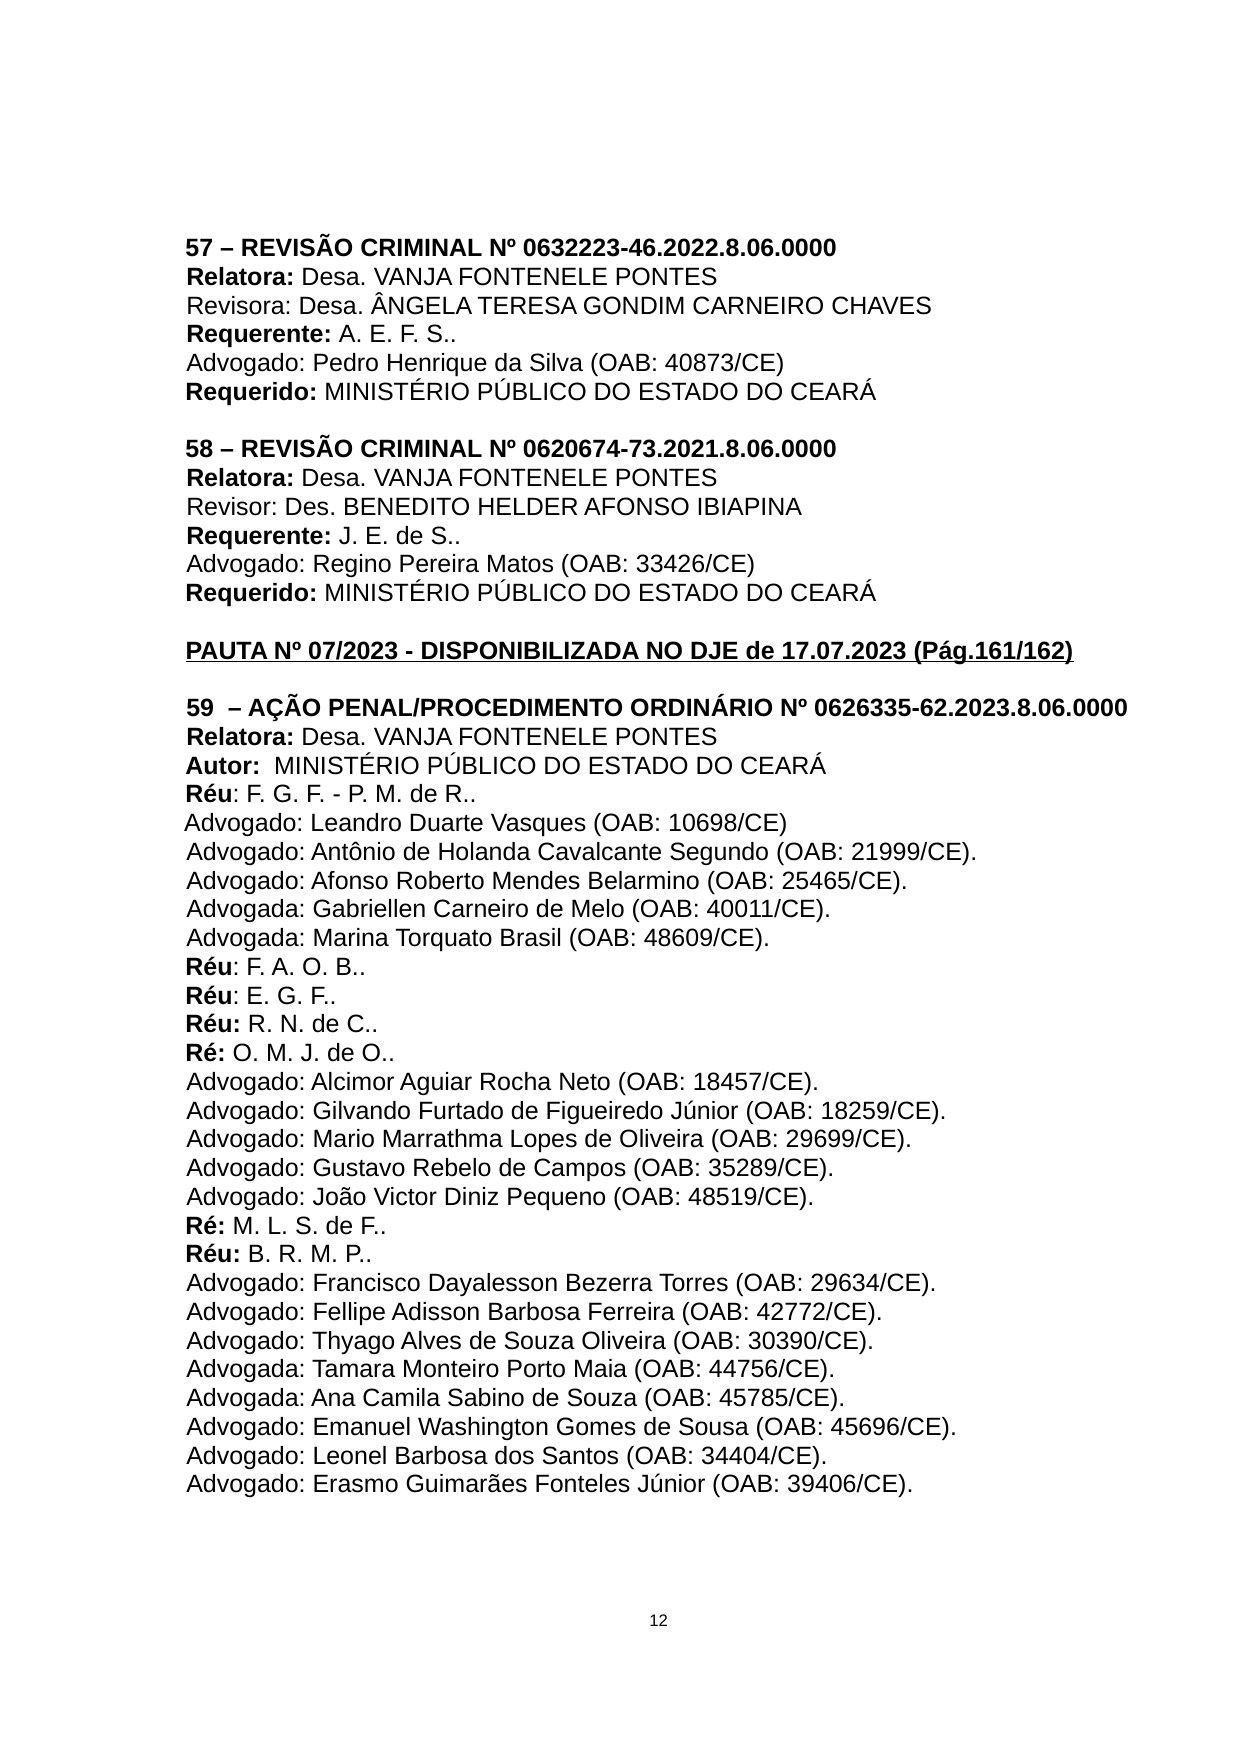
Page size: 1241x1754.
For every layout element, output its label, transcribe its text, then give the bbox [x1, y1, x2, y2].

text Advogada: Marina Torquato Brasil (OAB: 48609/CE). [151, 923, 1131, 952]
text Advogado: Afonso Roberto Mendes Belarmino (OAB: 25465/CE). [151, 866, 1131, 894]
text Advogado: Regino Pereira Matos (OAB: 33426/CE) [186, 549, 1131, 578]
text Réu: R. N. de C.. [151, 1009, 1131, 1038]
text Advogado: Fellipe Adisson Barbosa Ferreira (OAB: 42772/CE). [151, 1297, 1131, 1326]
text Réu: E. G. F.. [151, 981, 1131, 1009]
text Advogado: Leandro Duarte Vasques (OAB: 10698/CE) [151, 808, 1131, 837]
text PAUTA Nº 07/2023 - DISPONIBILIZADA NO DJE de 17.07.2023 (Pág.161/162) [151, 636, 1131, 664]
text Advogado: Gustavo Rebelo de Campos (OAB: 35289/CE). [151, 1153, 1131, 1182]
text Revisor: Des. BENEDITO HELDER AFONSO IBIAPINA [186, 492, 1131, 521]
text Advogada: Tamara Monteiro Porto Maia (OAB: 44756/CE). [186, 1354, 1131, 1383]
text Advogado: Gilvando Furtado de Figueiredo Júnior (OAB: 18259/CE). [151, 1096, 1131, 1124]
text Advogado: Pedro Henrique da Silva (OAB: 40873/CE) [186, 348, 1131, 377]
text Relatora: Desa. VANJA FONTENELE PONTES [186, 262, 1131, 291]
text Advogado: Mario Marrathma Lopes de Oliveira (OAB: 29699/CE). [151, 1124, 1131, 1153]
text Advogado: Erasmo Guimarães Fonteles Júnior (OAB: 39406/CE). [186, 1469, 1131, 1498]
text Ré: M. L. S. de F.. [151, 1211, 1131, 1239]
text Advogado: Antônio de Holanda Cavalcante Segundo (OAB: 21999/CE). [151, 837, 1131, 866]
text Advogado: Francisco Dayalesson Bezerra Torres (OAB: 29634/CE). [151, 1268, 1131, 1297]
text Advogada: Gabriellen Carneiro de Melo (OAB: 40011/CE). [151, 894, 1131, 923]
text 57 – REVISÃO CRIMINAL Nº 0632223-46.2022.8.06.0000 [151, 233, 1131, 262]
text Advogado: João Victor Diniz Pequeno (OAB: 48519/CE). [151, 1182, 1131, 1211]
text Advogado: Emanuel Washington Gomes de Sousa (OAB: 45696/CE). [186, 1412, 1131, 1441]
text Relatora: Desa. VANJA FONTENELE PONTES [186, 463, 1131, 492]
text Ré: O. M. J. de O.. [151, 1038, 1131, 1067]
text Requerido: MINISTÉRIO PÚBLICO DO ESTADO DO CEARÁ [151, 578, 1131, 607]
text Advogada: Ana Camila Sabino de Souza (OAB: 45785/CE). [186, 1383, 1131, 1412]
text Advogado: Leonel Barbosa dos Santos (OAB: 34404/CE). [186, 1441, 1131, 1469]
text 58 – REVISÃO CRIMINAL Nº 0620674-73.2021.8.06.0000 [151, 434, 1131, 463]
text Advogado: Alcimor Aguiar Rocha Neto (OAB: 18457/CE). [151, 1067, 1131, 1096]
text Autor: MINISTÉRIO PÚBLICO DO ESTADO DO CEARÁ [151, 751, 1131, 779]
text Requerente: A. E. F. S.. [186, 319, 1131, 348]
text Relatora: Desa. VANJA FONTENELE PONTES [186, 722, 1131, 751]
text Réu: F. A. O. B.. [151, 952, 1131, 981]
text 59 – AÇÃO PENAL/PROCEDIMENTO ORDINÁRIO Nº 0626335-62.2023.8.06.0000 [151, 693, 1131, 722]
text Requerido: MINISTÉRIO PÚBLICO DO ESTADO DO CEARÁ [151, 377, 1131, 406]
text Revisora: Desa. ÂNGELA TERESA GONDIM CARNEIRO CHAVES [186, 291, 1131, 319]
text Advogado: Thyago Alves de Souza Oliveira (OAB: 30390/CE). [151, 1326, 1131, 1354]
text Réu: B. R. M. P.. [151, 1239, 1131, 1268]
text Réu: F. G. F. - P. M. de R.. [151, 779, 1131, 808]
text Requerente: J. E. de S.. [186, 521, 1131, 549]
